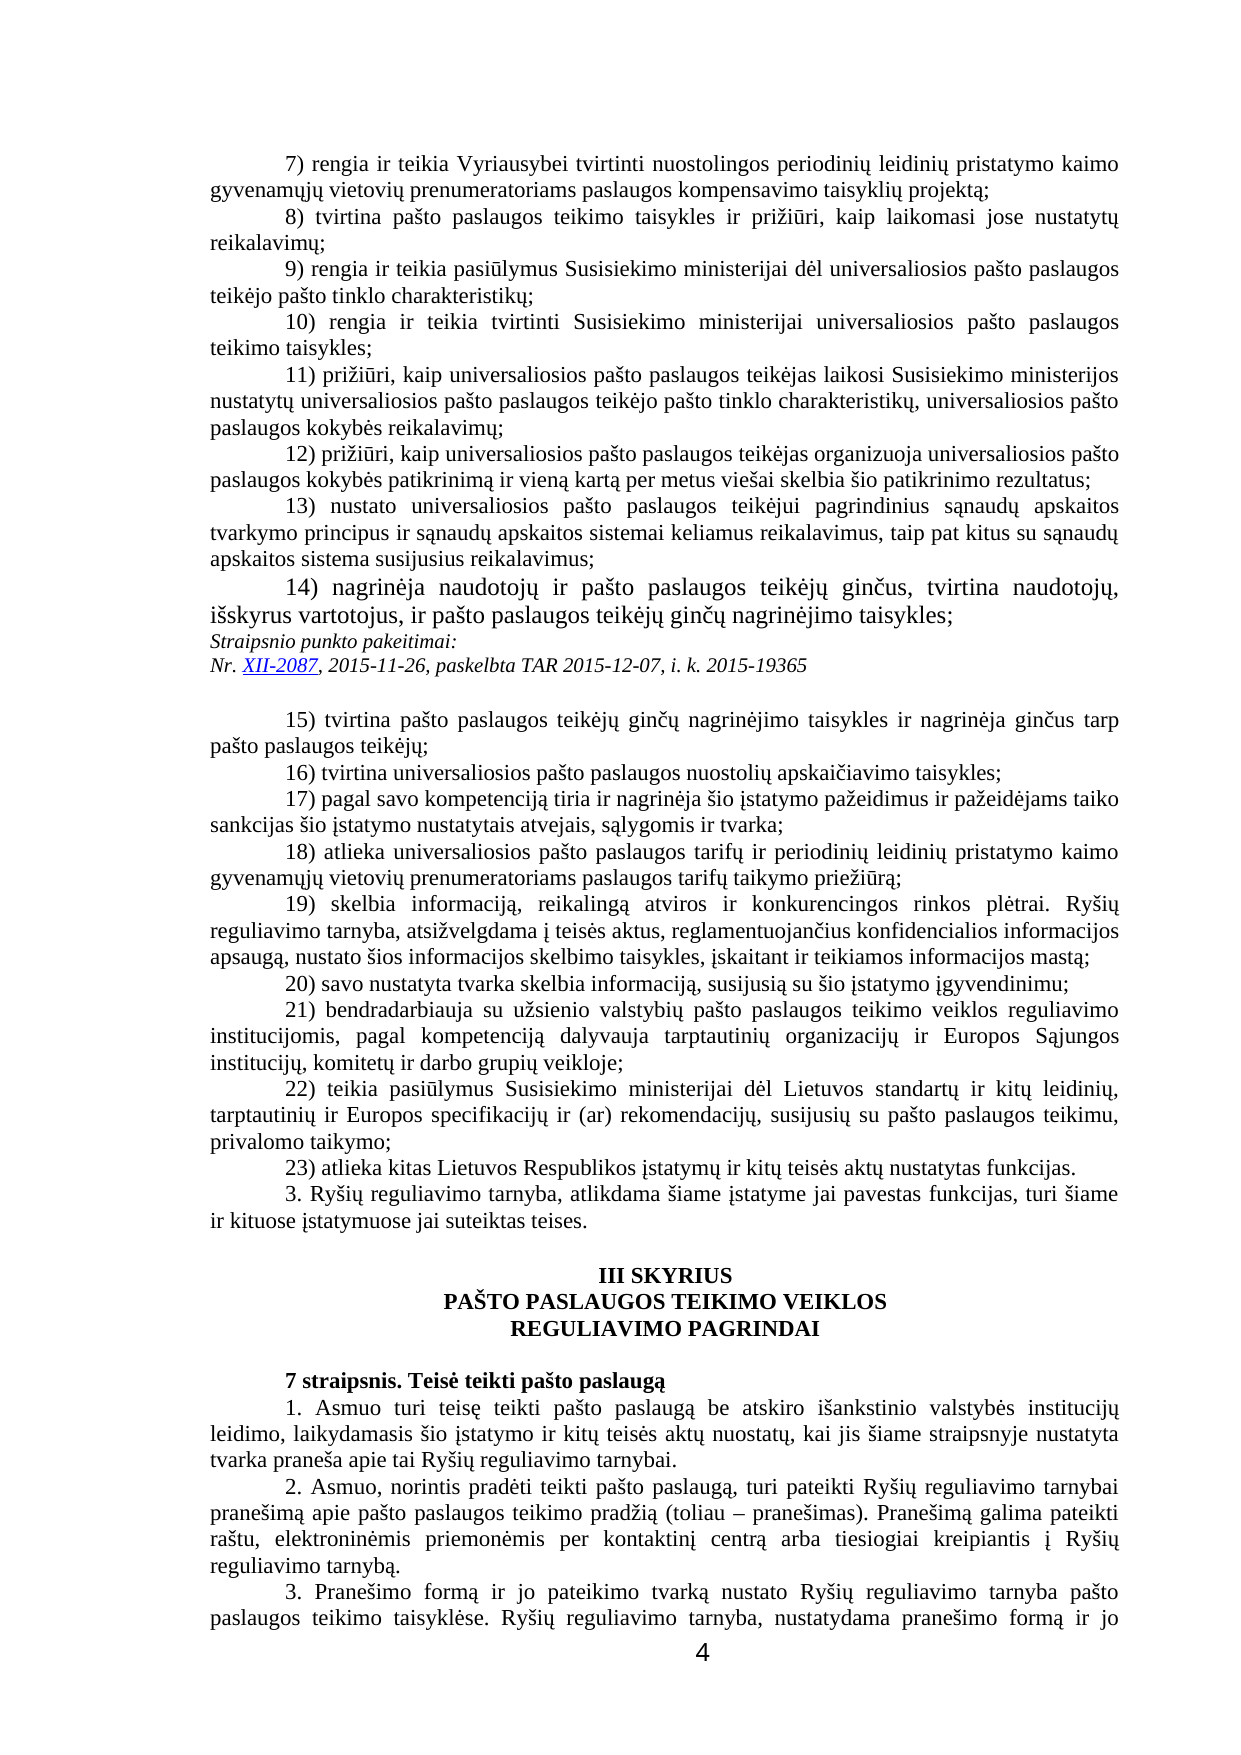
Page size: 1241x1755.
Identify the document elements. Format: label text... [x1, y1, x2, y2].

text 23) atlieka kitas Lietuvos Respublikos įstatymų ir kitų teisės aktų nustatytas funkcijas. [210, 1154, 1120, 1180]
text 12) prižiūri, kaip universaliosios pašto paslaugos teikėjas organizuoja universaliosios pašto paslaugos kokybės patikrinimą ir vieną kartą per metus viešai skelbia šio patikrinimo rezultatus; [210, 440, 1120, 493]
text 16) tvirtina universaliosios pašto paslaugos nuostolių apskaičiavimo taisykles; [210, 759, 1120, 785]
text Straipsnio punkto pakeitimai: [210, 629, 1120, 653]
text III SKYRIUS [210, 1262, 1120, 1288]
text 13) nustato universaliosios pašto paslaugos teikėjui pagrindinius sąnaudų apskaitos tvarkymo principus ir sąnaudų apskaitos sistemai keliamus reikalavimus, taip pat kitus su sąnaudų apskaitos sistema susijusius reikalavimus; [210, 493, 1120, 572]
text 14) nagrinėja naudotojų ir pašto paslaugos teikėjų ginčus, tvirtina naudotojų, išskyrus vartotojus, ir pašto paslaugos teikėjų ginčų nagrinėjimo taisykles; [210, 572, 1120, 629]
text 7) rengia ir teikia Vyriausybei tvirtinti nuostolingos periodinių leidinių pristatymo kaimo gyvenamųjų vietovių prenumeratoriams paslaugos kompensavimo taisyklių projektą; [210, 150, 1120, 203]
text 17) pagal savo kompetenciją tiria ir nagrinėja šio įstatymo pažeidimus ir pažeidėjams taiko sankcijas šio įstatymo nustatytais atvejais, sąlygomis ir tvarka; [210, 785, 1120, 838]
text 2. Asmuo, norintis pradėti teikti pašto paslaugą, turi pateikti Ryšių reguliavimo tarnybai pranešimą apie pašto paslaugos teikimo pradžią (toliau – pranešimas). Pranešimą galima pateikti raštu, elektroninėmis priemonėmis per kontaktinį centrą arba tiesiogiai kreipiantis į Ryšių reguliavimo tarnybą. [210, 1473, 1120, 1578]
text 3. Pranešimo formą ir jo pateikimo tvarką nustato Ryšių reguliavimo tarnyba pašto paslaugos teikimo taisyklėse. Ryšių reguliavimo tarnyba, nustatydama pranešimo formą ir jo [210, 1578, 1120, 1631]
text 1. Asmuo turi teisę teikti pašto paslaugą be atskiro išankstinio valstybės institucijų leidimo, laikydamasis šio įstatymo ir kitų teisės aktų nuostatų, kai jis šiame straipsnyje nustatyta tvarka praneša apie tai Ryšių reguliavimo tarnybai. [210, 1394, 1120, 1473]
text REGULIAVIMO PAGRINDAI [210, 1314, 1120, 1341]
text Nr. XII-2087, 2015-11-26, paskelbta TAR 2015-12-07, i. k. 2015-19365 [210, 653, 1120, 677]
text 3. Ryšių reguliavimo tarnyba, atlikdama šiame įstatyme jai pavestas funkcijas, turi šiame ir kituose įstatymuose jai suteiktas teises. [210, 1180, 1120, 1233]
text 15) tvirtina pašto paslaugos teikėjų ginčų nagrinėjimo taisykles ir nagrinėja ginčus tarp pašto paslaugos teikėjų; [210, 706, 1120, 759]
text 7 straipsnis. Teisė teikti pašto paslaugą [210, 1367, 1120, 1394]
text 18) atlieka universaliosios pašto paslaugos tarifų ir periodinių leidinių pristatymo kaimo gyvenamųjų vietovių prenumeratoriams paslaugos tarifų taikymo priežiūrą; [210, 838, 1120, 891]
text 20) savo nustatyta tvarka skelbia informaciją, susijusią su šio įstatymo įgyvendinimu; [210, 969, 1120, 996]
text 21) bendradarbiauja su užsienio valstybių pašto paslaugos teikimo veiklos reguliavimo institucijomis, pagal kompetenciją dalyvauja tarptautinių organizacijų ir Europos Sąjungos institucijų, komitetų ir darbo grupių veikloje; [210, 996, 1120, 1075]
text 22) teikia pasiūlymus Susisiekimo ministerijai dėl Lietuvos standartų ir kitų leidinių, tarptautinių ir Europos specifikacijų ir (ar) rekomendacijų, susijusių su pašto paslaugos teikimu, privalomo taikymo; [210, 1075, 1120, 1154]
text 19) skelbia informaciją, reikalingą atviros ir konkurencingos rinkos plėtrai. Ryšių reguliavimo tarnyba, atsižvelgdama į teisės aktus, reglamentuojančius konfidencialios informacijos apsaugą, nustato šios informacijos skelbimo taisykles, įskaitant ir teikiamos informacijos mastą; [210, 891, 1120, 969]
text 10) rengia ir teikia tvirtinti Susisiekimo ministerijai universaliosios pašto paslaugos teikimo taisykles; [210, 308, 1120, 361]
text 9) rengia ir teikia pasiūlymus Susisiekimo ministerijai dėl universaliosios pašto paslaugos teikėjo pašto tinklo charakteristikų; [210, 255, 1120, 308]
text 8) tvirtina pašto paslaugos teikimo taisykles ir prižiūri, kaip laikomasi jose nustatytų reikalavimų; [210, 203, 1120, 255]
text PAŠTO PASLAUGOS TEIKIMO VEIKLOS [210, 1288, 1120, 1314]
text 11) prižiūri, kaip universaliosios pašto paslaugos teikėjas laikosi Susisiekimo ministerijos nustatytų universaliosios pašto paslaugos teikėjo pašto tinklo charakteristikų, universaliosios pašto paslaugos kokybės reikalavimų; [210, 361, 1120, 440]
